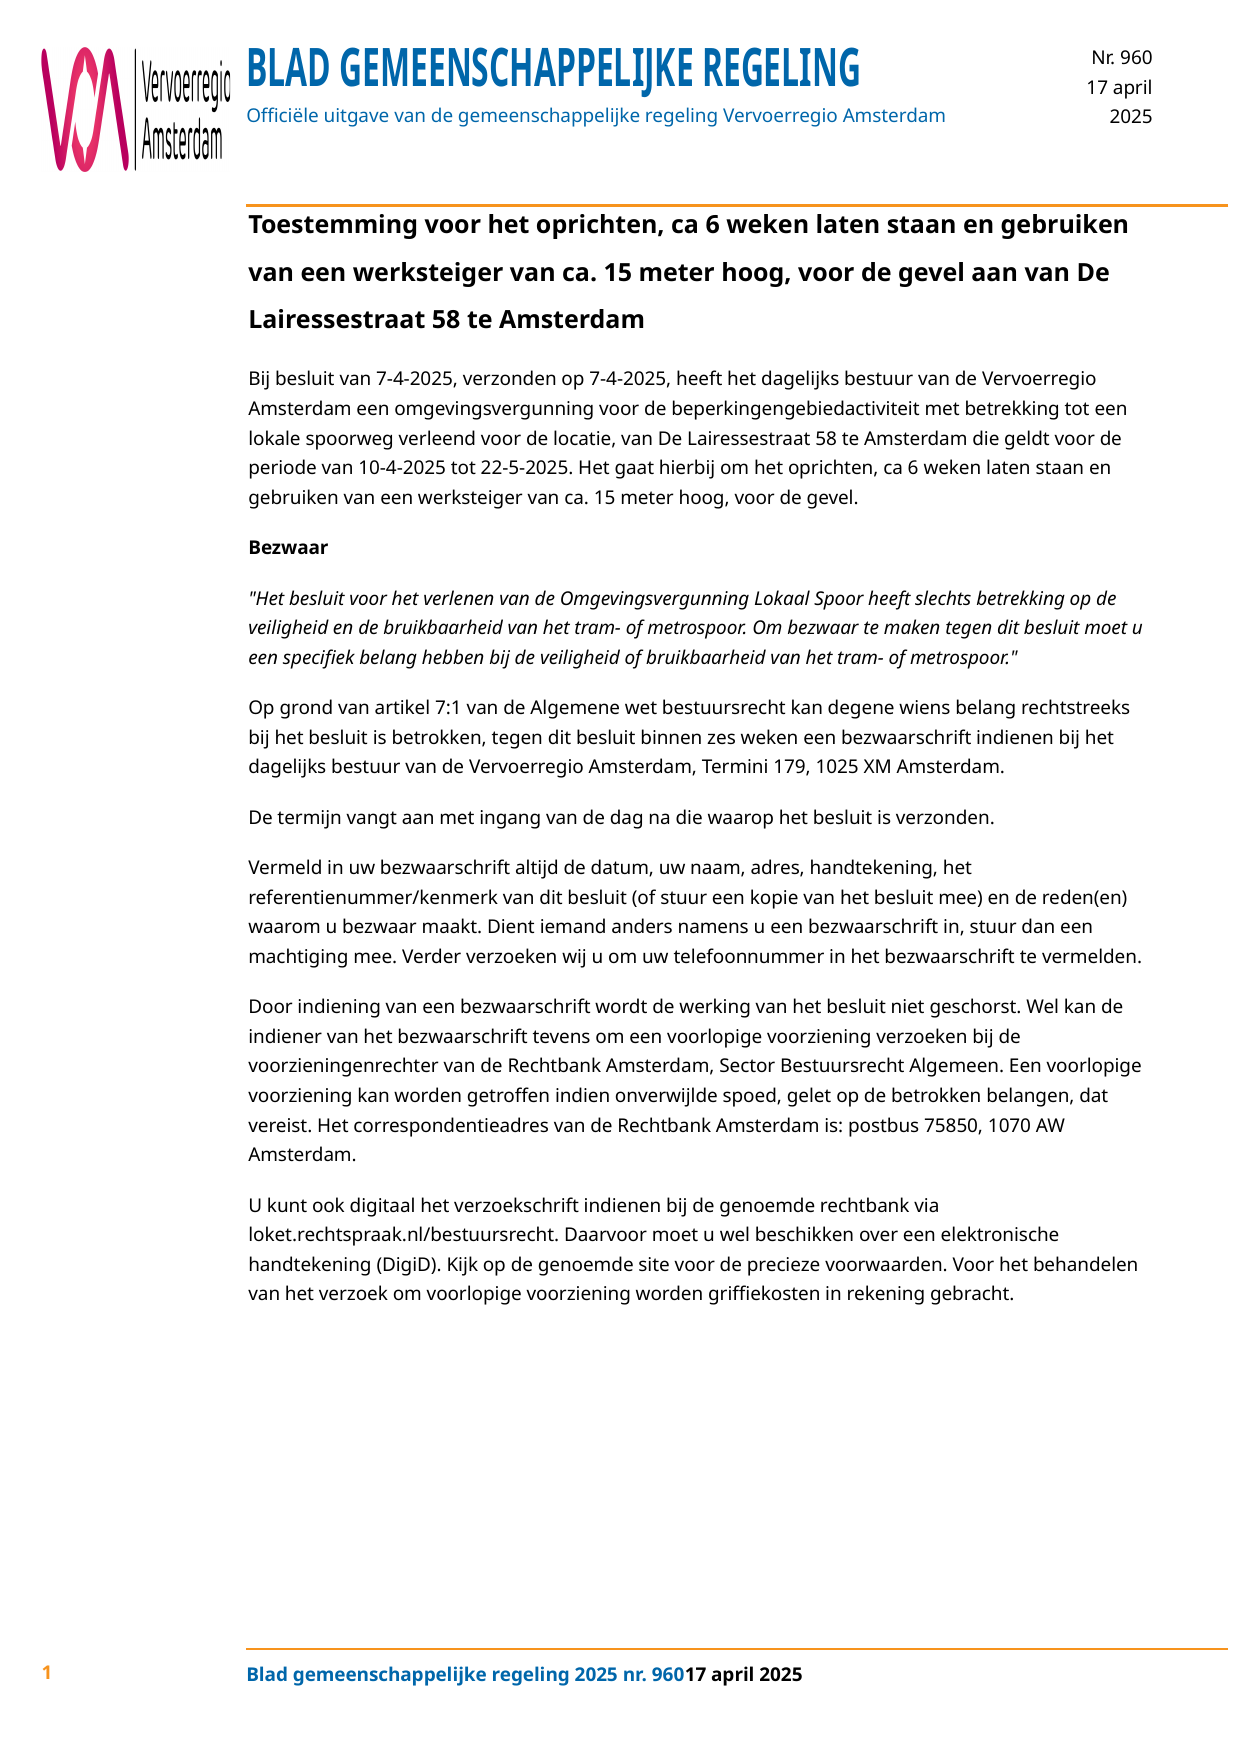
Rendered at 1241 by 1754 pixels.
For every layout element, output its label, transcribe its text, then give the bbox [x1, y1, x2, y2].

text Op grond van artikel 7:1 van de Algemene wet bestuursrecht kan degene wiens belang rechtstreeks bij het besluit is betrokken, tegen dit besluit binnen zes weken een bezwaarschrift indienen bij het dagelijks bestuur van de Vervoerregio Amsterdam, Termini 179, 1025 XM Amsterdam. [248, 694, 1152, 779]
picture [41, 47, 231, 172]
text U kunt ook digitaal het verzoekschrift indienen bij de genoemde rechtbank via loket.rechtspraak.nl/bestuursrecht. Daarvoor moet u wel beschikken over een elektronische handtekening (DigiD). Kijk op de genoemde site voor de precieze voorwaarden. Voor het behandelen van het verzoek om voorlopige voorziening worden griffiekosten in rekening gebracht. [248, 1192, 1152, 1306]
text Bezwaar [248, 534, 1152, 560]
text De termijn vangt aan met ingang van de dag na die waarop het besluit is verzonden. [248, 804, 1152, 829]
text Vermeld in uw bezwaarschrift altijd de datum, uw naam, adres, handtekening, het referentienummer/kenmerk van dit besluit (of stuur een kopie van het besluit mee) en de reden(en) waarom u bezwaar maakt. Dient iemand anders namens u een bezwaarschrift in, stuur dan een machtiging mee. Verder verzoeken wij u om uw telefoonnummer in het bezwaarschrift te vermelden. [248, 854, 1152, 969]
text "Het besluit voor het verlenen van de Omgevingsvergunning Lokaal Spoor heeft slechts betrekking op de veiligheid en de bruikbaarheid van het tram- of metrospoor. Om bezwaar te maken tegen dit besluit moet u een specifiek belang hebben bij de veiligheid of bruikbaarheid van het tram- of metrospoor." [248, 585, 1152, 669]
text Toestemming voor het oprichten, ca 6 weken laten staan en gebruiken van een werksteiger van ca. 15 meter hoog, voor de gevel aan van De Lairessestraat 58 te Amsterdam [248, 207, 1152, 336]
text Bij besluit van 7-4-2025, verzonden op 7-4-2025, heeft het dagelijks bestuur van de Vervoerregio Amsterdam een omgevingsvergunning voor de beperkingengebiedactiviteit met betrekking tot een lokale spoorweg verleend voor de locatie, van De Lairessestraat 58 te Amsterdam die geldt voor de periode van 10-4-2025 tot 22-5-2025. Het gaat hierbij om het oprichten, ca 6 weken laten staan en gebruiken van een werksteiger van ca. 15 meter hoog, voor de gevel. [248, 366, 1152, 509]
text Door indiening van een bezwaarschrift wordt de werking van het besluit niet geschorst. Wel kan de indiener van het bezwaarschrift tevens om een voorlopige voorziening verzoeken bij de voorzieningenrechter van de Rechtbank Amsterdam, Sector Bestuursrecht Algemeen. Een voorlopige voorziening kan worden getroffen indien onverwijlde spoed, gelet op de betrokken belangen, dat vereist. Het correspondentieadres van de Rechtbank Amsterdam is: postbus 75850, 1070 AW Amsterdam. [248, 993, 1152, 1167]
